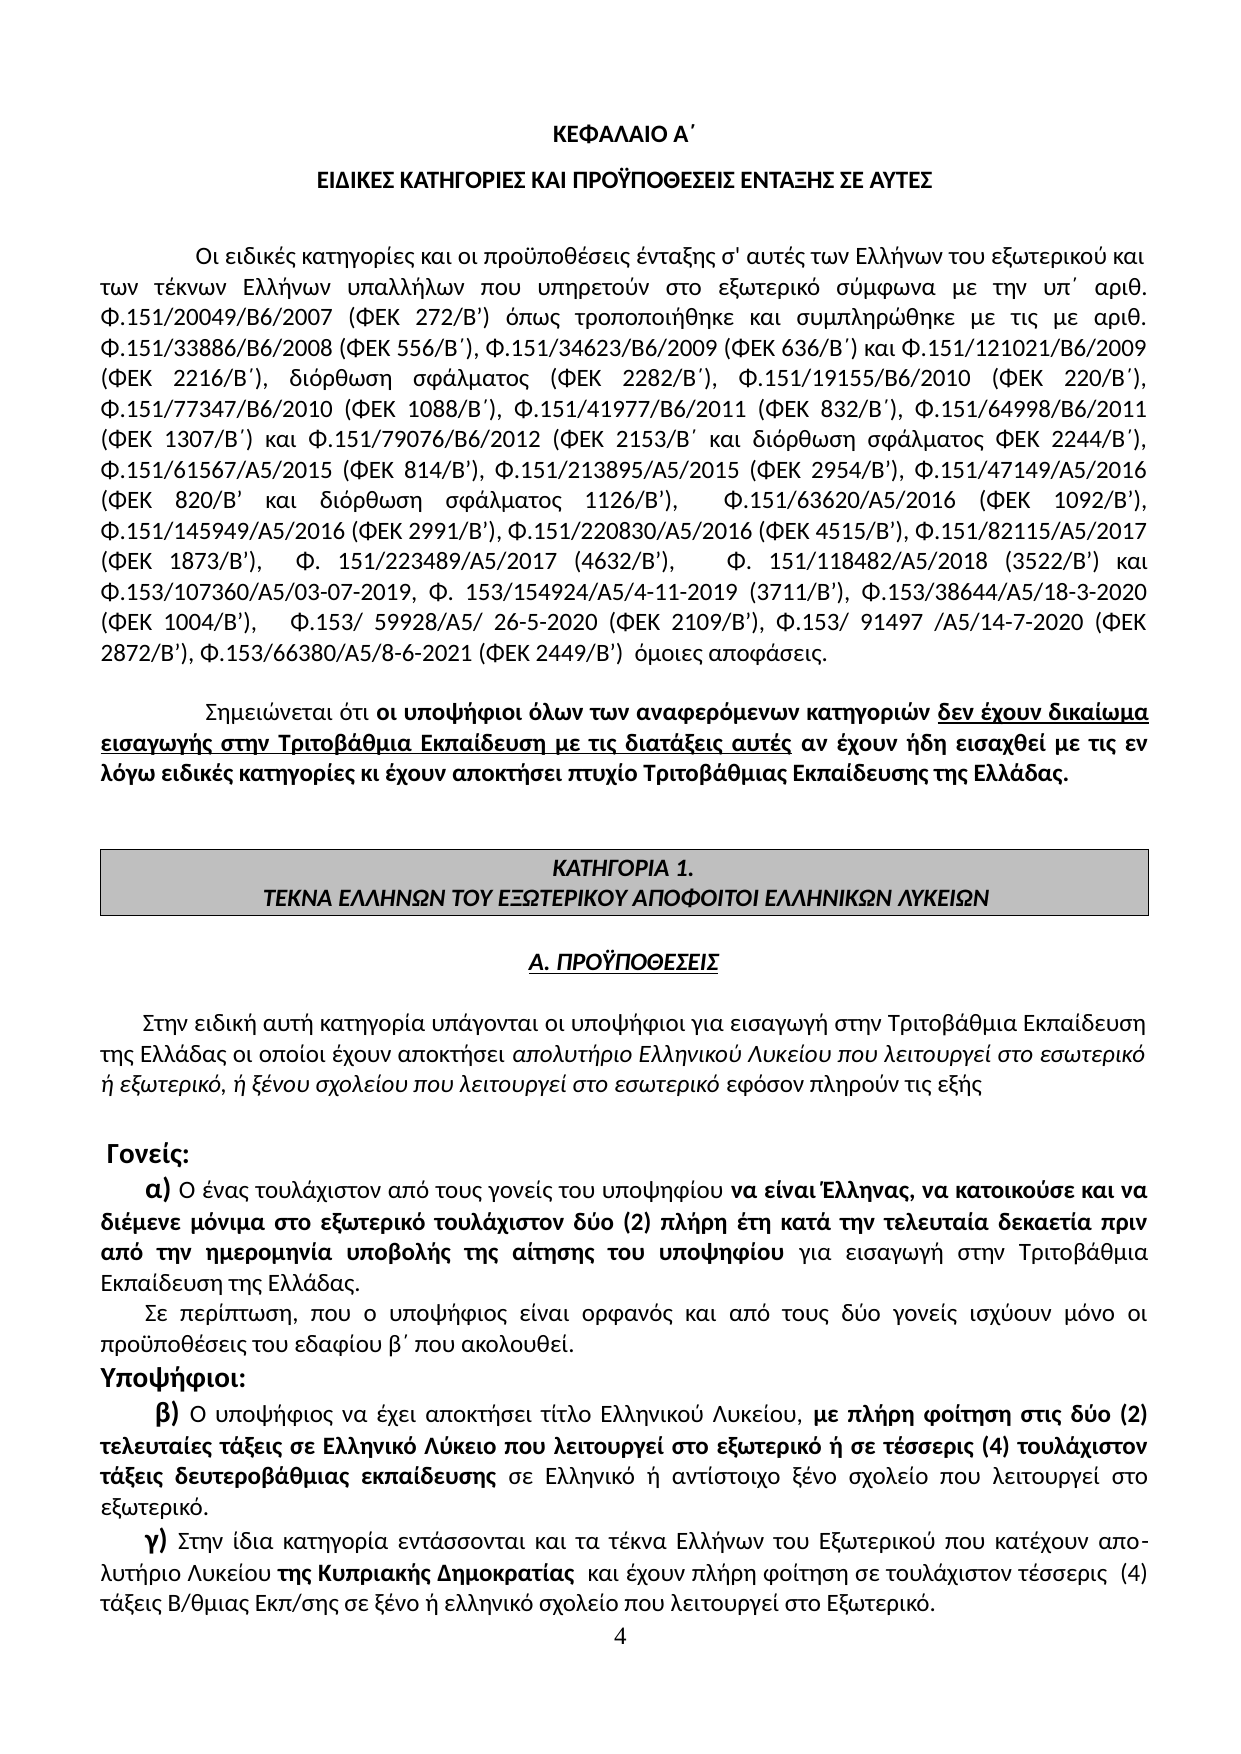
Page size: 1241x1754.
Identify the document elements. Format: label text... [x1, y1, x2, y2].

text β) Ο υποψήφιος να έχει αποκτήσει τίτλο Ελληνικού Λυκείου, με πλήρη φοίτηση στις δύο (2) τελευταίες τάξεις σε Ελληνικό Λύκειο που λειτουργεί στο εξωτερικό ή σε τέσσερις (4) τουλάχιστον τάξεις δευτεροβάθμιας εκπαίδευσης σε Ελληνικό ή αντίστοιχο ξένο σχολείο που λειτουργεί στο εξωτερικό. [100, 1394, 1149, 1521]
subtitle ΕΙΔΙΚΕΣ ΚΑΤΗΓΟΡΙΕΣ ΚΑΙ ΠΡΟΫΠΟΘΕΣΕΙΣ ΕΝΤΑΞΗΣ ΣΕ ΑΥΤΕΣ [100, 164, 1149, 194]
text α) Ο ένας τουλάχιστον από τους γονείς του υποψηφίου να είναι Έλληνας, να κατοικούσε και να διέμενε μόνιμα στο εξωτερικό τουλάχιστον δύο (2) πλήρη έτη κατά την τελευταία δεκαετία πριν από την ημερομηνία υποβολής της αίτησης του υποψηφίου για εισαγωγή στην Τριτοβάθμια Εκπαίδευση της Ελλάδας. [100, 1170, 1149, 1298]
text Γονείς: [100, 1135, 1149, 1170]
subtitle ΚΕΦΑΛΑΙΟ Α΄ [100, 118, 1149, 149]
text γ) Στην ίδια κατηγορία εντάσσονται και τα τέκνα Ελλήνων του Εξωτερικού που κατέχουν απο­λυτήριο Λυκείου της Κυπριακής Δημοκρατίας και έχουν πλήρη φοίτηση σε τουλάχιστον τέσσερις (4) τάξεις Β/θμιας Εκπ/σης σε ξένο ή ελληνικό σχολείο που λει­τουργεί στο Εξωτερικό. [100, 1521, 1149, 1618]
text ΚΑΤΗΓΟΡΙΑ 1. [101, 850, 1148, 879]
text Σημειώνεται ότι οι υποψήφιοι όλων των αναφερόμενων κατηγοριών δεν έχουν δικαίωμα εισαγωγής στην Τριτοβάθμια Εκπαίδευση με τις διατάξεις αυτές αν έχουν ήδη εισαχθεί με τις εν λόγω ειδικές κατηγορίες κι έχουν αποκτήσει πτυχίο Τριτοβάθμιας Εκπαίδευσης της Ελλάδας. [100, 696, 1149, 788]
text ΤΕΚΝΑ ΕΛΛΗΝΩΝ ΤΟΥ ΕΞΩΤΕΡΙΚOΥ ΑΠΟΦΟΙΤΟΙ ΕΛΛΗΝΙΚΩΝ ΛΥΚΕΙΩΝ [101, 879, 1148, 915]
text Οι ειδικές κατηγορίες και οι προϋποθέσεις ένταξης σ' αυτές των Ελλήνων του εξωτερικού και των τέκνων Ελλήνων υπαλλήλων που υπηρετούν στο εξωτερικό σύμφωνα με την υπ΄ αριθ. Φ.151/20049/Β6/2007 (ΦΕΚ 272/Β’) όπως τροποποιήθηκε και συμπληρώθηκε με τις με αριθ. Φ.151/33886/Β6/2008 (ΦΕΚ 556/Β΄), Φ.151/34623/Β6/2009 (ΦΕΚ 636/Β΄) και Φ.151/121021/Β6/2009 (ΦΕΚ 2216/Β΄), διόρθωση σφάλματος (ΦΕΚ 2282/Β΄), Φ.151/19155/Β6/2010 (ΦΕΚ 220/Β΄), Φ.151/77347/Β6/2010 (ΦΕΚ 1088/Β΄), Φ.151/41977/Β6/2011 (ΦΕΚ 832/Β΄), Φ.151/64998/Β6/2011 (ΦΕΚ 1307/Β΄) και Φ.151/79076/Β6/2012 (ΦΕΚ 2153/Β΄ και διόρθωση σφάλματος ΦΕΚ 2244/Β΄), Φ.151/61567/Α5/2015 (ΦΕΚ 814/Β’), Φ.151/213895/Α5/2015 (ΦΕΚ 2954/Β’), Φ.151/47149/Α5/2016 (ΦΕΚ 820/Β’ και διόρθωση σφάλματος 1126/Β’), Φ.151/63620/Α5/2016 (ΦΕΚ 1092/Β’), Φ.151/145949/Α5/2016 (ΦΕΚ 2991/Β’), Φ.151/220830/Α5/2016 (ΦΕΚ 4515/Β’), Φ.151/82115/Α5/2017 (ΦΕΚ 1873/Β’), Φ. 151/223489/Α5/2017 (4632/Β’), Φ. 151/118482/Α5/2018 (3522/Β’) και Φ.153/107360/Α5/03-07-2019, Φ. 153/154924/Α5/4-11-2019 (3711/Β’), Φ.153/38644/Α5/18-3-2020 (ΦΕΚ 1004/Β’), Φ.153/ 59928/Α5/ 26-5-2020 (ΦΕΚ 2109/Β’), Φ.153/ 91497 /Α5/14-7-2020 (ΦΕΚ 2872/Β’), Φ.153/66380/Α5/8-6-2021 (ΦΕΚ 2449/Β’) όμοιες αποφάσεις. [100, 240, 1149, 667]
text Α. ΠΡΟΫΠΟΘΕΣΕΙΣ [100, 947, 1149, 977]
text Σε περίπτωση, που ο υποψήφιος είναι ορφανός και από τους δύο γονείς ισχύουν μόνο οι προϋποθέσεις του εδαφίου β΄ που ακολουθεί. [100, 1298, 1149, 1359]
text Στην ειδική αυτή κατηγορία υπάγονται οι υποψήφιοι για εισαγωγή στην Τριτοβάθμια Εκπαίδευση της Ελλάδας οι οποίοι έχουν αποκτήσει απολυτήριο Ελληνικού Λυκείου που λειτουργεί στο εσωτερικό ή εξωτερικό, ή ξένου σχολείου που λειτουργεί στο εσωτερικό εφόσον πληρούν τις εξής [100, 1008, 1149, 1099]
text Υποψήφιοι: [100, 1359, 1149, 1394]
